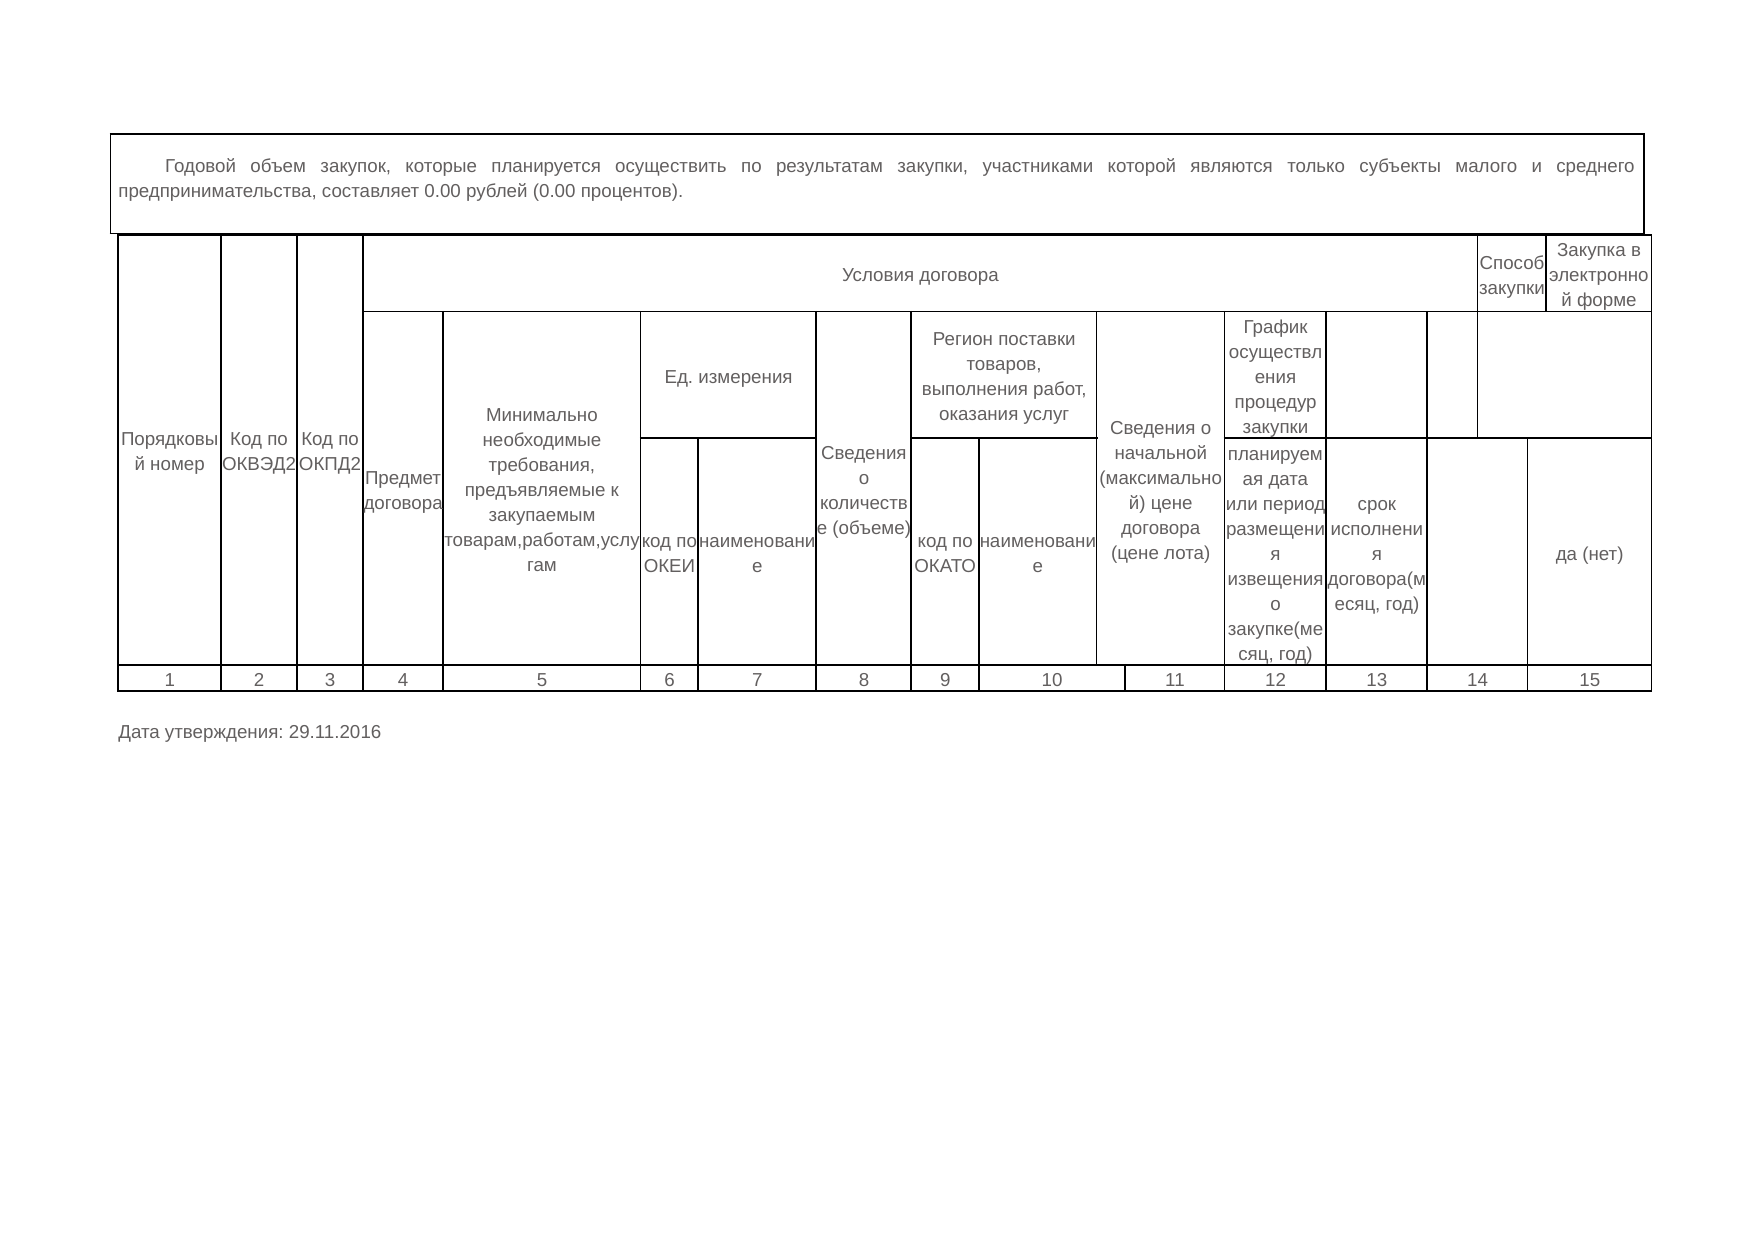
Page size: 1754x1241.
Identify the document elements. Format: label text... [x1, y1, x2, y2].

table_header Закупка в электронной форме [1547, 236, 1651, 311]
table_cell [1428, 439, 1527, 664]
table_cell [1478, 312, 1651, 437]
table_cell [1327, 312, 1426, 437]
table_cell 2 [222, 666, 296, 690]
table_cell 3 [298, 666, 362, 690]
table_cell 4 [364, 666, 442, 690]
table_cell код по ОКАТО [912, 439, 978, 664]
table_cell наименование [980, 439, 1096, 664]
table_cell 12 [1225, 666, 1325, 690]
table_header Способ закупки [1478, 236, 1545, 311]
table_cell Регион поставки товаров, выполнения работ, оказания услуг [912, 312, 1096, 437]
table_cell код по ОКЕИ [641, 439, 697, 664]
table_cell Сведения о начальной (максимальной) цене договора (цене лота) [1097, 312, 1224, 664]
table_cell 13 [1327, 666, 1426, 690]
text Дата утверждения: 29.11.2016 [118, 692, 1636, 742]
table_cell да (нет) [1528, 439, 1651, 664]
table_cell [1428, 312, 1477, 437]
table_cell 8 [817, 666, 910, 690]
table_cell 11 [1126, 666, 1224, 690]
table_cell 5 [444, 666, 640, 690]
table_cell 15 [1528, 666, 1651, 690]
table_cell 9 [912, 666, 978, 690]
table_cell планируемая дата или период размещения извещения о закупке(месяц, год) [1225, 439, 1325, 664]
table_cell Сведения о количестве (объеме) [817, 312, 910, 664]
table_cell срок исполнения договора(месяц, год) [1327, 439, 1426, 664]
table_cell Минимально необходимые требования, предъявляемые к закупаемым товарам,работам,услугам [444, 312, 640, 664]
table_cell 7 [699, 666, 815, 690]
table_cell 6 [641, 666, 697, 690]
table_cell 14 [1428, 666, 1527, 690]
table_cell Годовой объем закупок, которые планируется осуществить по результатам закупки, участниками которой являются только субъекты малого и среднего предпринимательства, составляет 0.00 рублей (0.00 процентов). [111, 135, 1643, 233]
table_header Код по ОКПД2 [298, 236, 362, 664]
table_header Код по ОКВЭД2 [222, 236, 296, 664]
table_cell Ед. измерения [641, 312, 815, 437]
table_cell наименование [699, 439, 815, 664]
table_cell График осуществления процедур закупки [1225, 312, 1325, 437]
table_cell Предмет договора [364, 312, 442, 664]
table_header Условия договора [364, 236, 1477, 311]
table_cell 1 [119, 666, 220, 690]
table_cell 10 [980, 666, 1124, 690]
table_header Порядковый номер [119, 236, 220, 664]
